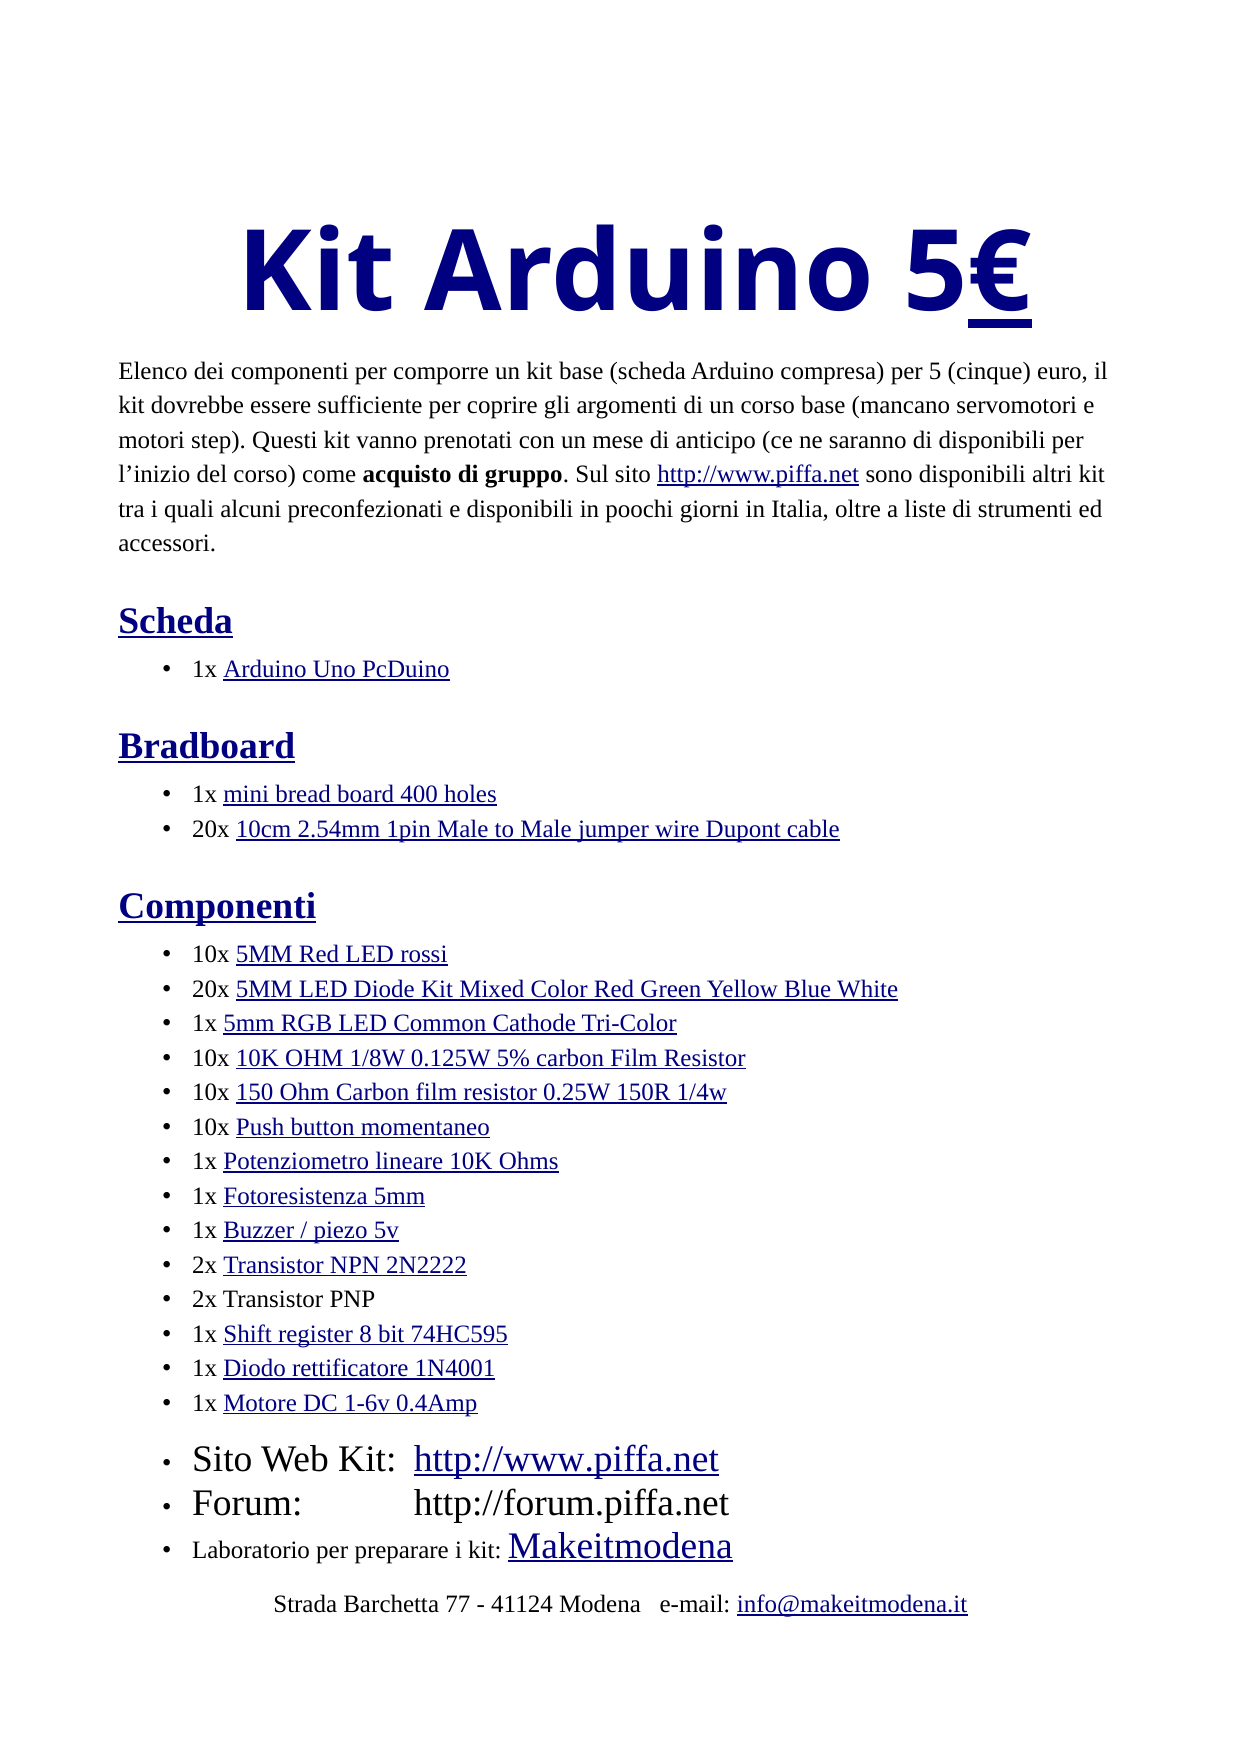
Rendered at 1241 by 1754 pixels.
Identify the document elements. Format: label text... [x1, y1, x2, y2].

list Forum: http://forum.piffa.net [162, 1480, 1122, 1523]
list 10x 5MM Red LED rossi [162, 939, 1122, 968]
list 1x 5mm RGB LED Common Cathode Tri-Color [162, 1008, 1122, 1037]
list 20x 10cm 2.54mm 1pin Male to Male jumper wire Dupont cable [162, 814, 1122, 843]
subtitle Kit Arduino 5€ [118, 190, 1122, 344]
text Elenco dei componenti per comporre un kit base (scheda Arduino compresa) per 5 (cinque) euro, il kit dovrebbe essere sufficiente per coprire gli argomenti di un corso base (mancano servomotori e motori step). Questi kit vanno prenotati con un mese di anticipo (ce ne saranno di disponibili per l’inizio del corso) come acquisto di gruppo. Sul sito http://www.piffa.net sono disponibili altri kit tra i quali alcuni preconfezionati e disponibili in poochi giorni in Italia, oltre a liste di strumenti ed accessori. [118, 356, 1122, 557]
list 2x Transistor PNP [162, 1284, 1122, 1313]
list 20x 5MM LED Diode Kit Mixed Color Red Green Yellow Blue White [162, 974, 1122, 1003]
list 1x Arduino Uno PcDuino [162, 654, 1122, 683]
list 1x Buzzer / piezo 5v [162, 1215, 1122, 1244]
list 2x Transistor NPN 2N2222 [162, 1250, 1122, 1279]
subtitle Componenti [118, 884, 1122, 927]
list 1x Fotoresistenza 5mm [162, 1181, 1122, 1210]
list 10x Push button momentaneo [162, 1112, 1122, 1141]
list 10x 10K OHM 1/8W 0.125W 5% carbon Film Resistor [162, 1043, 1122, 1072]
list 1x Shift register 8 bit 74HC595 [162, 1319, 1122, 1348]
subtitle Scheda [118, 598, 1122, 642]
subtitle Bradboard [118, 724, 1122, 767]
list 1x mini bread board 400 holes [162, 779, 1122, 808]
list 1x Potenziometro lineare 10K Ohms [162, 1146, 1122, 1175]
list Laboratorio per preparare i kit: Makeitmodena [162, 1523, 1122, 1566]
list 1x Motore DC 1-6v 0.4Amp [162, 1388, 1122, 1417]
list Sito Web Kit: http://www.piffa.net [162, 1437, 1122, 1480]
text Strada Barchetta 77 - 41124 Modena e-mail: info@makeitmodena.it [118, 1589, 1122, 1618]
list 10x 150 Ohm Carbon film resistor 0.25W 150R 1/4w [162, 1077, 1122, 1106]
list 1x Diodo rettificatore 1N4001 [162, 1353, 1122, 1382]
